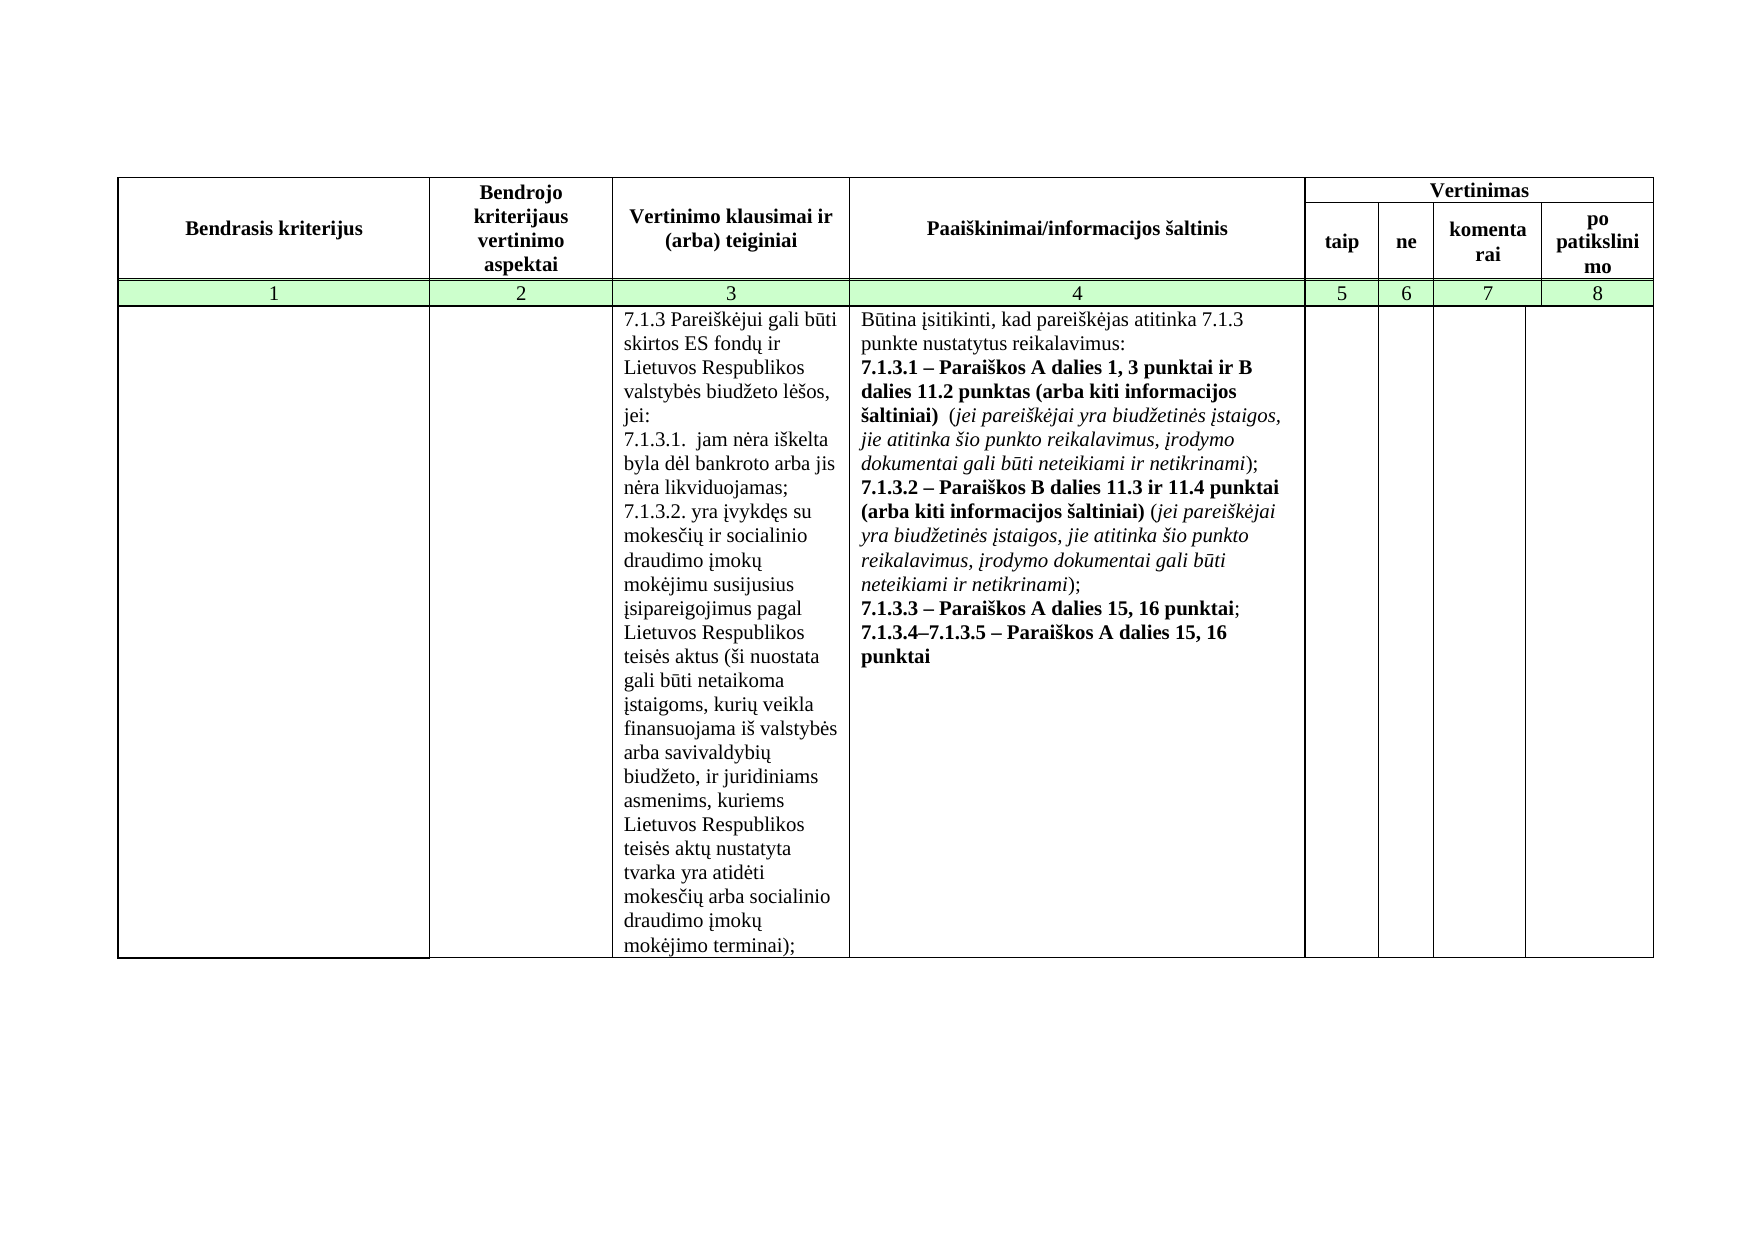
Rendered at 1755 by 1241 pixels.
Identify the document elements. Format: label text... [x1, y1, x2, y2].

table_cell 1 [119, 281, 429, 305]
table_cell [119, 307, 429, 957]
table_cell Būtina įsitikinti, kad pareiškėjas atitinka 7.1.3 punkte nustatytus reikalavimus: 7.1.3.1 – Paraiškos A dalies 1, 3 punktai ir B dalies 11.2 punktas (arba kiti informacijos šaltiniai) (jei pareiškėjai yra biudžetinės įstaigos, jie atitinka šio punkto reikalavimus, įrodymo dokumentai gali būti neteikiami ir netikrinami); 7.1.3.2 – Paraiškos B dalies 11.3 ir 11.4 punktai (arba kiti informacijos šaltiniai) (jei pareiškėjai yra biudžetinės įstaigos, jie atitinka šio punkto reikalavimus, įrodymo dokumentai gali būti neteikiami ir netikrinami); 7.1.3.3 – Paraiškos A dalies 15, 16 punktai; 7.1.3.4–7.1.3.5 – Paraiškos A dalies 15, 16 punktai [850, 307, 1304, 957]
table_cell [430, 307, 612, 957]
table_cell 7.1.3 Pareiškėjui gali būti skirtos ES fondų ir Lietuvos Respublikos valstybės biudžeto lėšos, jei: 7.1.3.1. jam nėra iškelta byla dėl bankroto arba jis nėra likviduojamas; 7.1.3.2. yra įvykdęs su mokesčių ir socialinio draudimo įmokų mokėjimu susijusius įsipareigojimus pagal Lietuvos Respublikos teisės aktus (ši nuostata gali būti netaikoma įstaigoms, kurių veikla finansuojama iš valstybės arba savivaldybių biudžeto, ir juridiniams asmenims, kuriems Lietuvos Respublikos teisės aktų nustatyta tvarka yra atidėti mokesčių arba socialinio draudimo įmokų mokėjimo terminai); [613, 307, 849, 957]
table_cell [1379, 307, 1433, 957]
table_cell 4 [850, 281, 1304, 305]
table_header Bendrasis kriterijus [119, 178, 429, 278]
table_cell po patikslinimo [1542, 203, 1653, 278]
table_cell komentarai [1434, 203, 1541, 278]
table_cell 2 [430, 281, 612, 305]
table_cell [1306, 307, 1378, 957]
table_cell taip [1306, 203, 1378, 278]
table_header Vertinimo klausimai ir (arba) teiginiai [613, 178, 849, 278]
table_header Vertinimas [1306, 178, 1653, 202]
table_header Paaiškinimai/informacijos šaltinis [850, 178, 1304, 278]
table_cell 6 [1379, 281, 1433, 305]
table_cell ne [1379, 203, 1433, 278]
table_header Bendrojo kriterijaus vertinimo aspektai [430, 178, 612, 278]
table_cell [1526, 307, 1653, 957]
table_cell 3 [613, 281, 849, 305]
table_cell 8 [1542, 281, 1653, 305]
table_cell [1434, 307, 1525, 957]
table_cell 5 [1306, 281, 1378, 305]
table_cell 7 [1434, 281, 1541, 305]
